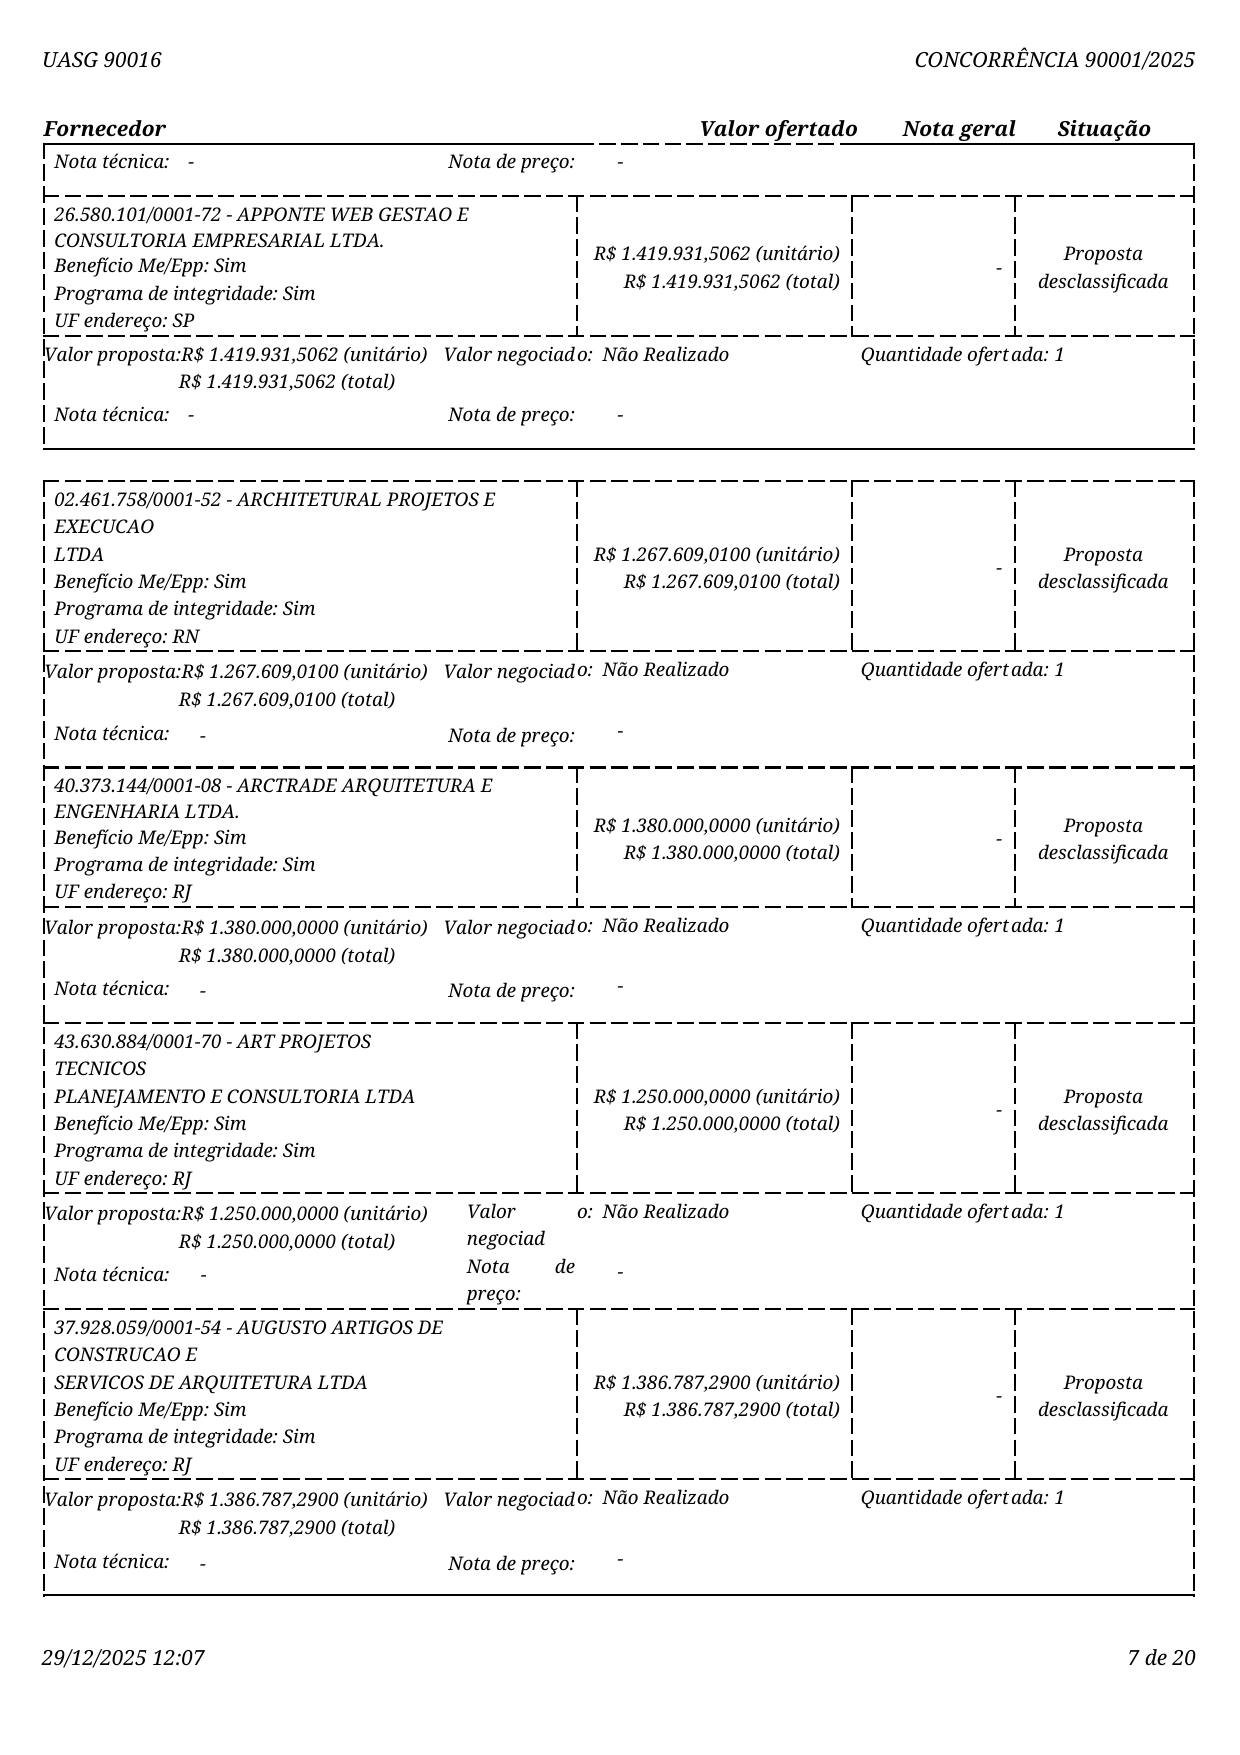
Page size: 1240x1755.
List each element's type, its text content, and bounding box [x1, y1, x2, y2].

table_cell - [852, 1022, 1014, 1192]
table_cell o: Não Realizado - [577, 335, 852, 448]
table_cell Valor proposta: R$ 1.419.931,5062 (unitário) Valor negociad R$ 1.419.931,5062 (total) [44, 335, 577, 396]
table_cell [1015, 1256, 1194, 1308]
table_cell [940, 145, 1014, 195]
table_cell Valor proposta: R$ 1.380.000,0000 (unitário) Valor negociad R$ 1.380.000,0000 (total) [44, 906, 577, 969]
table_cell Nota técnica: [44, 1256, 183, 1308]
table_cell Proposta desclassificada [1015, 766, 1194, 906]
table_cell o: Não Realizado - [577, 906, 852, 1022]
table_cell [1015, 969, 1194, 1022]
table_cell R$ 1.250.000,0000 (unitário) R$ 1.250.000,0000 (total) [577, 1022, 852, 1192]
table_cell Nota técnica: [44, 396, 183, 448]
table_cell [940, 969, 1014, 1022]
table_cell [852, 1256, 939, 1308]
table_cell [940, 1256, 1014, 1308]
table_cell ada: 1 [1015, 650, 1194, 714]
table_cell Quantidade ofert [852, 650, 1014, 714]
table_cell [467, 1022, 577, 1192]
table_cell Nota técnica: [44, 1542, 183, 1594]
table_cell Quantidade ofert [852, 335, 1014, 396]
table_cell R$ 1.419.931,5062 (unitário) R$ 1.419.931,5062 (total) [577, 195, 852, 335]
table_header 02.461.758/0001-52 - ARCHITETURAL PROJETOS E EXECUCAO LTDA Benefício Me/Epp: Sim Programa de integridade: Sim UF endereço: RN [44, 480, 577, 650]
table_cell [940, 396, 1014, 448]
table_cell o: Não Realizado - [577, 1478, 852, 1594]
table_cell 26.580.101/0001-72 - APPONTE WEB GESTAO E CONSULTORIA EMPRESARIAL LTDA. Benefício Me/Epp: Sim Programa de integridade: Sim UF endereço: SP [44, 195, 577, 335]
table_cell ada: 1 [1015, 1192, 1194, 1256]
table_cell Quantidade ofert [852, 1478, 1014, 1542]
table_cell o: Não Realizado - [577, 1192, 852, 1308]
table_cell [852, 145, 939, 195]
table_cell [1015, 714, 1194, 766]
table_cell 40.373.144/0001-08 - ARCTRADE ARQUITETURA E ENGENHARIA LTDA. Benefício Me/Epp: Sim Programa de integridade: Sim UF endereço: RJ [44, 766, 577, 906]
table_header - [852, 480, 1014, 650]
table_cell Valor negociad Nota de preço: [467, 1192, 577, 1308]
table_cell ada: 1 [1015, 1478, 1194, 1542]
table_cell - Nota de preço: [183, 396, 577, 448]
table_cell [940, 714, 1014, 766]
table_cell [852, 396, 939, 448]
table_cell - Nota de preço: [183, 969, 577, 1022]
table_cell Valor proposta: R$ 1.250.000,0000 (unitário) R$ 1.250.000,0000 (total) [44, 1192, 467, 1256]
table_cell Nota técnica: [44, 714, 183, 766]
table_cell [577, 143, 852, 195]
table_cell [852, 1542, 939, 1594]
table_cell [852, 714, 939, 766]
table_cell 43.630.884/0001-70 - ART PROJETOS TECNICOS PLANEJAMENTO E CONSULTORIA LTDA Benefício Me/Epp: Sim Programa de integridade: Sim UF endereço: RJ [44, 1022, 467, 1192]
table_header Proposta desclassificada [1015, 480, 1194, 650]
table_cell - Nota de preço: [183, 1542, 577, 1594]
table_cell Valor proposta: R$ 1.267.609,0100 (unitário) Valor negociad R$ 1.267.609,0100 (total) [44, 650, 577, 714]
table_cell Quantidade ofert [852, 1192, 1014, 1256]
table_cell [1015, 145, 1194, 195]
table_cell [1015, 396, 1194, 448]
table_cell 37.928.059/0001-54 - AUGUSTO ARTIGOS DE CONSTRUCAO E SERVICOS DE ARQUITETURA LTDA Benefício Me/Epp: Sim Programa de integridade: Sim UF endereço: RJ [44, 1308, 577, 1478]
table_cell ada: 1 [1015, 906, 1194, 969]
table_cell - [852, 1308, 1014, 1478]
table_cell Nota técnica: [44, 145, 183, 195]
table_cell ada: 1 [1015, 335, 1194, 396]
table_cell [1015, 1542, 1194, 1594]
table_cell o: Não Realizado - [577, 650, 852, 766]
table_cell - [852, 766, 1014, 906]
table_cell - Nota de preço: [183, 145, 577, 195]
table_cell [852, 969, 939, 1022]
table_cell R$ 1.380.000,0000 (unitário) R$ 1.380.000,0000 (total) [577, 766, 852, 906]
table_cell Quantidade ofert [852, 906, 1014, 969]
table_cell Proposta desclassificada [1015, 1022, 1194, 1192]
table_header R$ 1.267.609,0100 (unitário) R$ 1.267.609,0100 (total) [577, 480, 852, 650]
table_cell Proposta desclassificada [1015, 1308, 1194, 1478]
table_cell Proposta desclassificada [1015, 195, 1194, 335]
table_cell [940, 1542, 1014, 1594]
table_cell Nota técnica: [44, 969, 183, 1022]
table_cell R$ 1.386.787,2900 (unitário) R$ 1.386.787,2900 (total) [577, 1308, 852, 1478]
table_cell - Nota de preço: [183, 714, 577, 766]
table_cell Valor proposta: R$ 1.386.787,2900 (unitário) Valor negociad R$ 1.386.787,2900 (total) [44, 1478, 577, 1542]
table_cell - [852, 195, 1014, 335]
table_cell - [183, 1256, 467, 1308]
